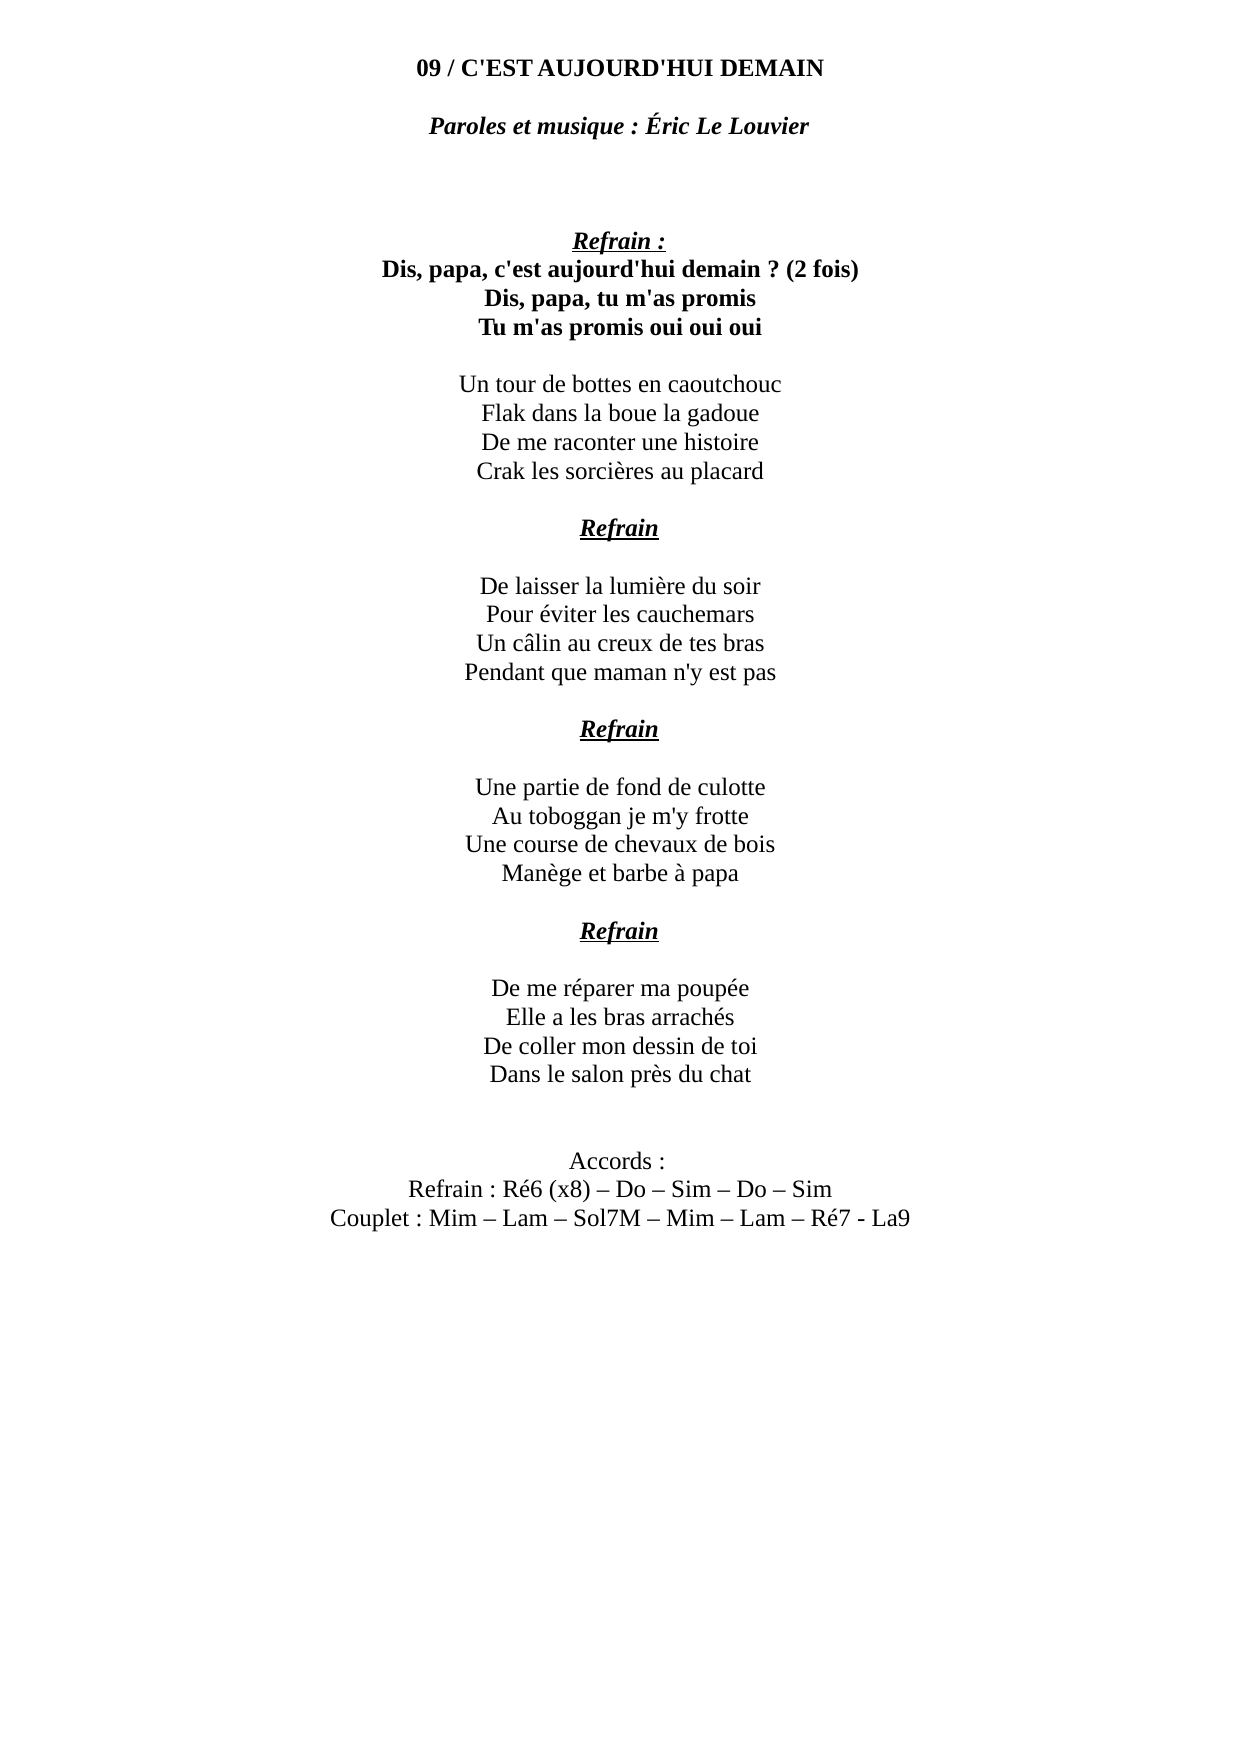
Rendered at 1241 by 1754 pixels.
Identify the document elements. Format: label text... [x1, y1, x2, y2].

text Refrain : Ré6 (x8) – Do – Sim – Do – Sim [118, 1174, 1122, 1203]
text Un tour de bottes en caoutchouc [118, 369, 1122, 398]
text Accords : [118, 1146, 1122, 1174]
text Dis, papa, c'est aujourd'hui demain ? (2 fois) [118, 254, 1122, 283]
text Au toboggan je m'y frotte [118, 801, 1122, 829]
text Une partie de fond de culotte [118, 772, 1122, 801]
text Dis, papa, tu m'as promis [118, 283, 1122, 312]
text Tu m'as promis oui oui oui [118, 312, 1122, 341]
subtitle 09 / C'EST AUJOURD'HUI DEMAIN [118, 53, 1122, 82]
text Pour éviter les cauchemars [118, 599, 1122, 628]
text De laisser la lumière du soir [118, 571, 1122, 599]
text De coller mon dessin de toi [118, 1031, 1122, 1059]
text Flak dans la boue la gadoue [118, 398, 1122, 427]
text Crak les sorcières au placard [118, 456, 1122, 484]
text Refrain : [118, 226, 1122, 254]
text Elle a les bras arrachés [118, 1002, 1122, 1031]
text Paroles et musique : Éric Le Louvier [118, 111, 1122, 139]
text De me raconter une histoire [118, 427, 1122, 456]
text Refrain [118, 513, 1122, 542]
text Pendant que maman n'y est pas [118, 657, 1122, 686]
text Refrain [118, 714, 1122, 743]
text Couplet : Mim – Lam – Sol7M – Mim – Lam – Ré7 - La9 [118, 1203, 1122, 1232]
text De me réparer ma poupée [118, 973, 1122, 1002]
text Refrain [118, 916, 1122, 944]
text Un câlin au creux de tes bras [118, 628, 1122, 657]
text Dans le salon près du chat [118, 1059, 1122, 1088]
text Une course de chevaux de bois [118, 829, 1122, 858]
text Manège et barbe à papa [118, 858, 1122, 887]
